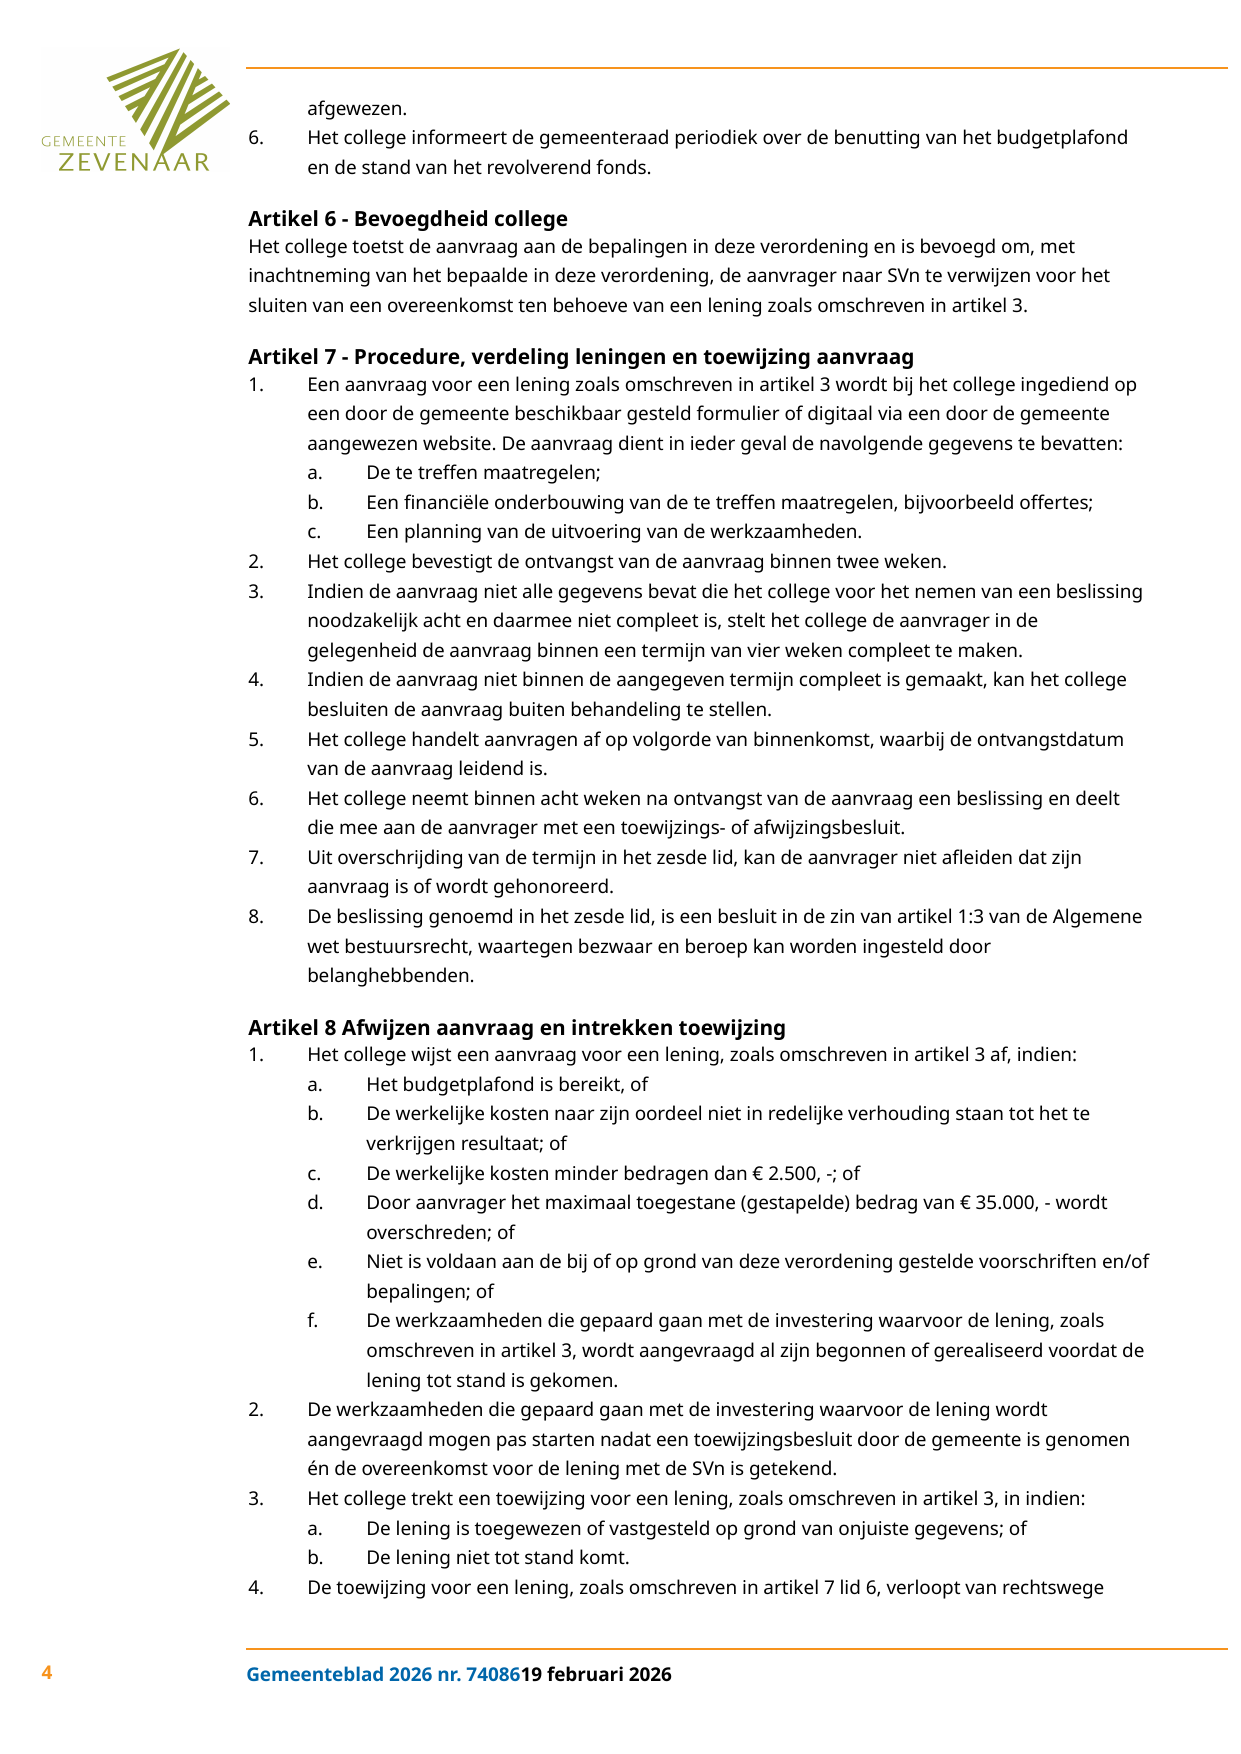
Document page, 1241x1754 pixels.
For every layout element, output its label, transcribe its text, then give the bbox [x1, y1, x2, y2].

list afgewezen. [248, 95, 1152, 121]
list Indien de aanvraag niet binnen de aangegeven termijn compleet is gemaakt, kan het college besluiten de aanvraag buiten behandeling te stellen. [248, 667, 1152, 722]
list De beslissing genoemd in het zesde lid, is een besluit in de zin van artikel 1:3 van de Algemene wet bestuursrecht, waartegen bezwaar en beroep kan worden ingesteld door belanghebbenden. [248, 903, 1152, 988]
list Een financiële onderbouwing van de te treffen maatregelen, bijvoorbeeld offertes; [307, 489, 1152, 515]
list Het college handelt aanvragen af op volgorde van binnenkomst, waarbij de ontvangstdatum van de aanvraag leidend is. [248, 726, 1152, 781]
list Het college bevestigt de ontvangst van de aanvraag binnen twee weken. [248, 548, 1152, 574]
list Indien de aanvraag niet alle gegevens bevat die het college voor het nemen van een beslissing noodzakelijk acht en daarmee niet compleet is, stelt het college de aanvrager in de gelegenheid de aanvraag binnen een termijn van vier weken compleet te maken. [248, 578, 1152, 663]
text Het college toetst de aanvraag aan de bepalingen in deze verordening en is bevoegd om, met inachtneming van het bepaalde in deze verordening, de aanvrager naar SVn te verwijzen voor het sluiten van een overeenkomst ten behoeve van een lening zoals omschreven in artikel 3. [248, 233, 1152, 318]
list Het college wijst een aanvraag voor een lening, zoals omschreven in artikel 3 af, indien: [248, 1041, 1152, 1067]
list Het college informeert de gemeenteraad periodiek over de benutting van het budgetplafond en de stand van het revolverend fonds. [248, 124, 1152, 180]
list De toewijzing voor een lening, zoals omschreven in artikel 7 lid 6, verloopt van rechtswege [248, 1574, 1152, 1599]
list Door aanvrager het maximaal toegestane (gestapelde) bedrag van € 35.000, - wordt overschreden; of [307, 1189, 1152, 1244]
list De werkzaamheden die gepaard gaan met de investering waarvoor de lening wordt aangevraagd mogen pas starten nadat een toewijzingsbesluit door de gemeente is genomen én de overeenkomst voor de lening met de SVn is getekend. [248, 1396, 1152, 1481]
list De lening is toegewezen of vastgesteld op grond van onjuiste gegevens; of [307, 1515, 1152, 1540]
list Het college neemt binnen acht weken na ontvangst van de aanvraag een beslissing en deelt die mee aan de aanvrager met een toewijzings- of afwijzingsbesluit. [248, 785, 1152, 840]
list De te treffen maatregelen; [307, 459, 1152, 485]
text Artikel 8 Afwijzen aanvraag en intrekken toewijzing [248, 1013, 1152, 1041]
list De werkelijke kosten minder bedragen dan € 2.500, -; of [307, 1160, 1152, 1185]
list De lening niet tot stand komt. [307, 1544, 1152, 1570]
list De werkelijke kosten naar zijn oordeel niet in redelijke verhouding staan tot het te verkrijgen resultaat; of [307, 1101, 1152, 1156]
list Een planning van de uitvoering van de werkzaamheden. [307, 519, 1152, 544]
list Het college trekt een toewijzing voor een lening, zoals omschreven in artikel 3, in indien: [248, 1485, 1152, 1511]
picture [41, 47, 231, 172]
list De werkzaamheden die gepaard gaan met de investering waarvoor de lening, zoals omschreven in artikel 3, wordt aangevraagd al zijn begonnen of gerealiseerd voordat de lening tot stand is gekomen. [307, 1308, 1152, 1392]
text Artikel 6 - Bevoegdheid college [248, 204, 1152, 233]
list Niet is voldaan aan de bij of op grond van deze verordening gestelde voorschriften en/of bepalingen; of [307, 1248, 1152, 1304]
list Uit overschrijding van de termijn in het zesde lid, kan de aanvrager niet afleiden dat zijn aanvraag is of wordt gehonoreerd. [248, 844, 1152, 899]
list Een aanvraag voor een lening zoals omschreven in artikel 3 wordt bij het college ingediend op een door de gemeente beschikbaar gesteld formulier of digitaal via een door de gemeente aangewezen website. De aanvraag dient in ieder geval de navolgende gegevens te bevatten: [248, 371, 1152, 456]
list Het budgetplafond is bereikt, of [307, 1071, 1152, 1097]
text Artikel 7 - Procedure, verdeling leningen en toewijzing aanvraag [248, 342, 1152, 371]
